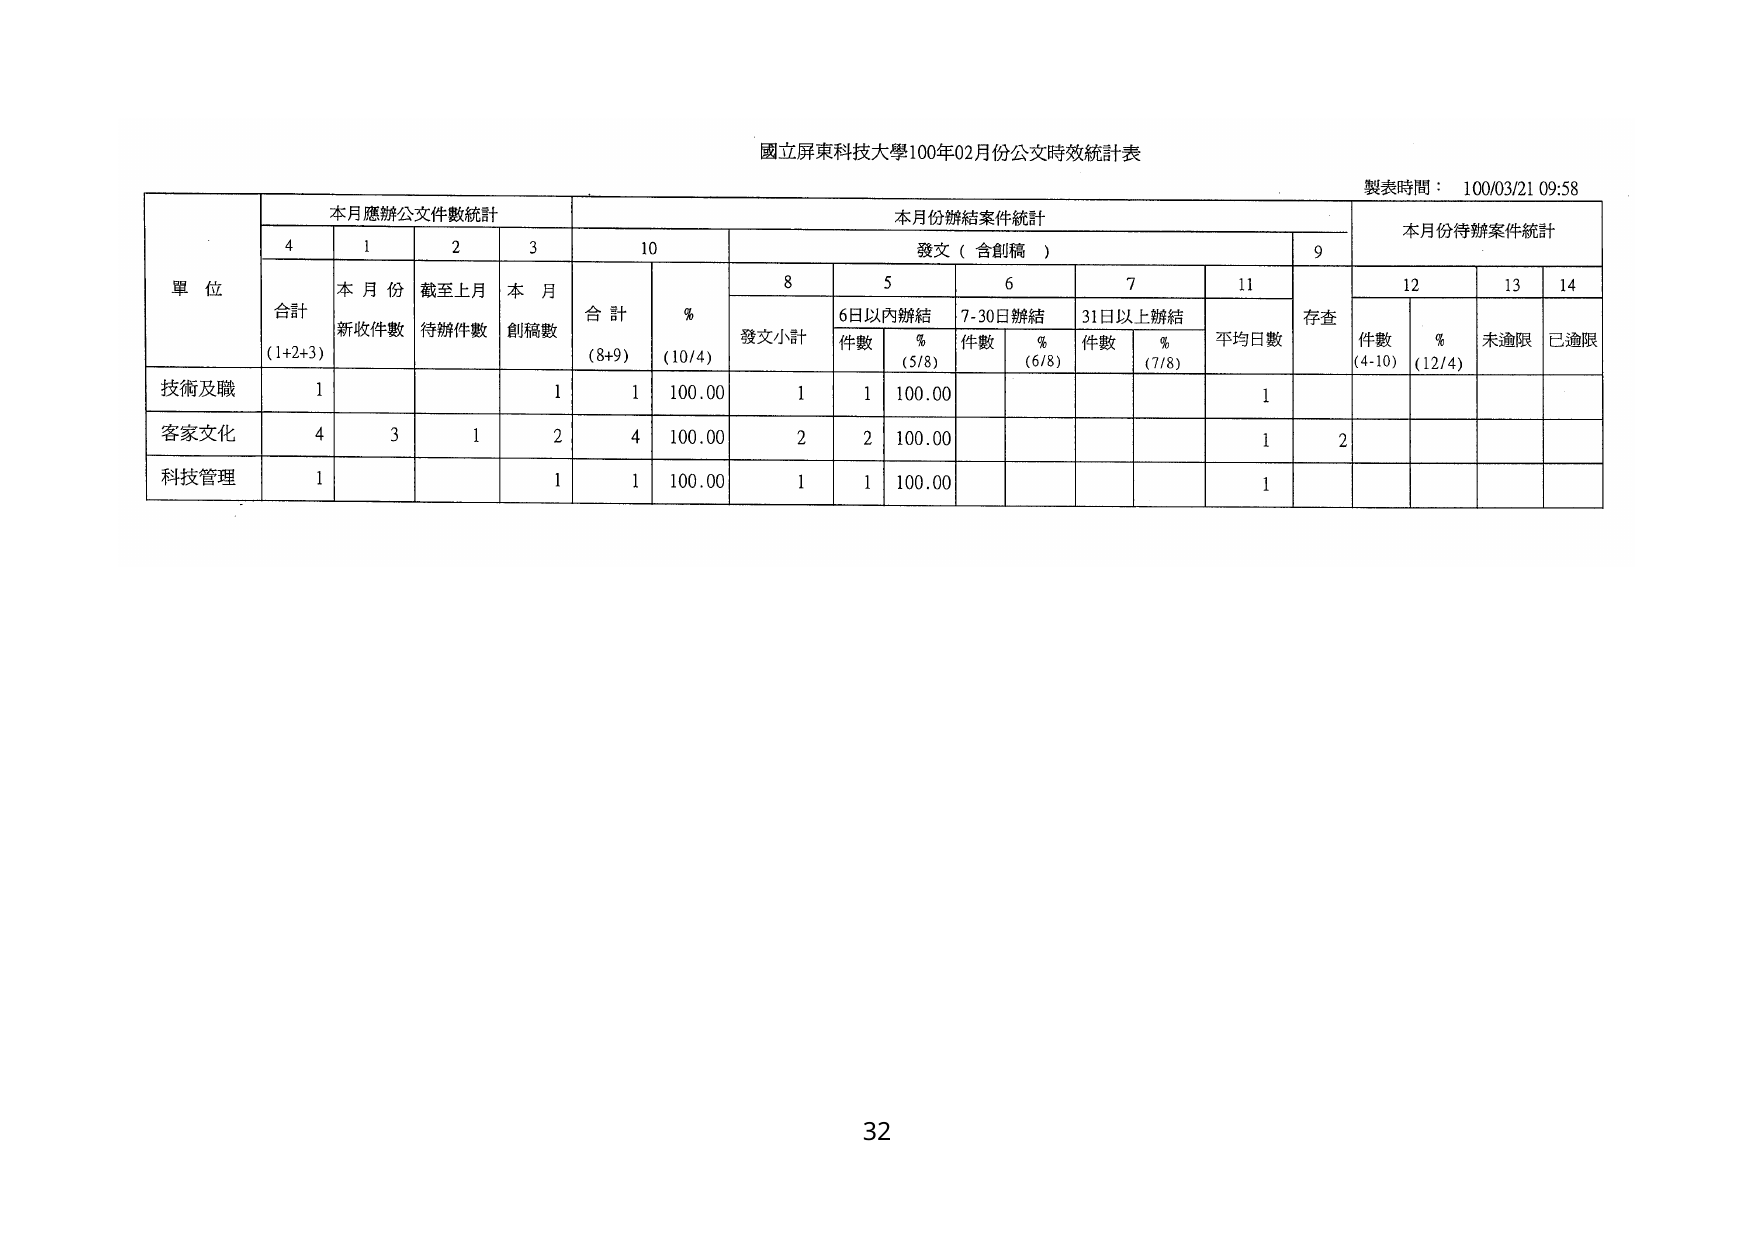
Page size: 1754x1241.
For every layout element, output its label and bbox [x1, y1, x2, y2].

picture [118, 118, 1635, 567]
